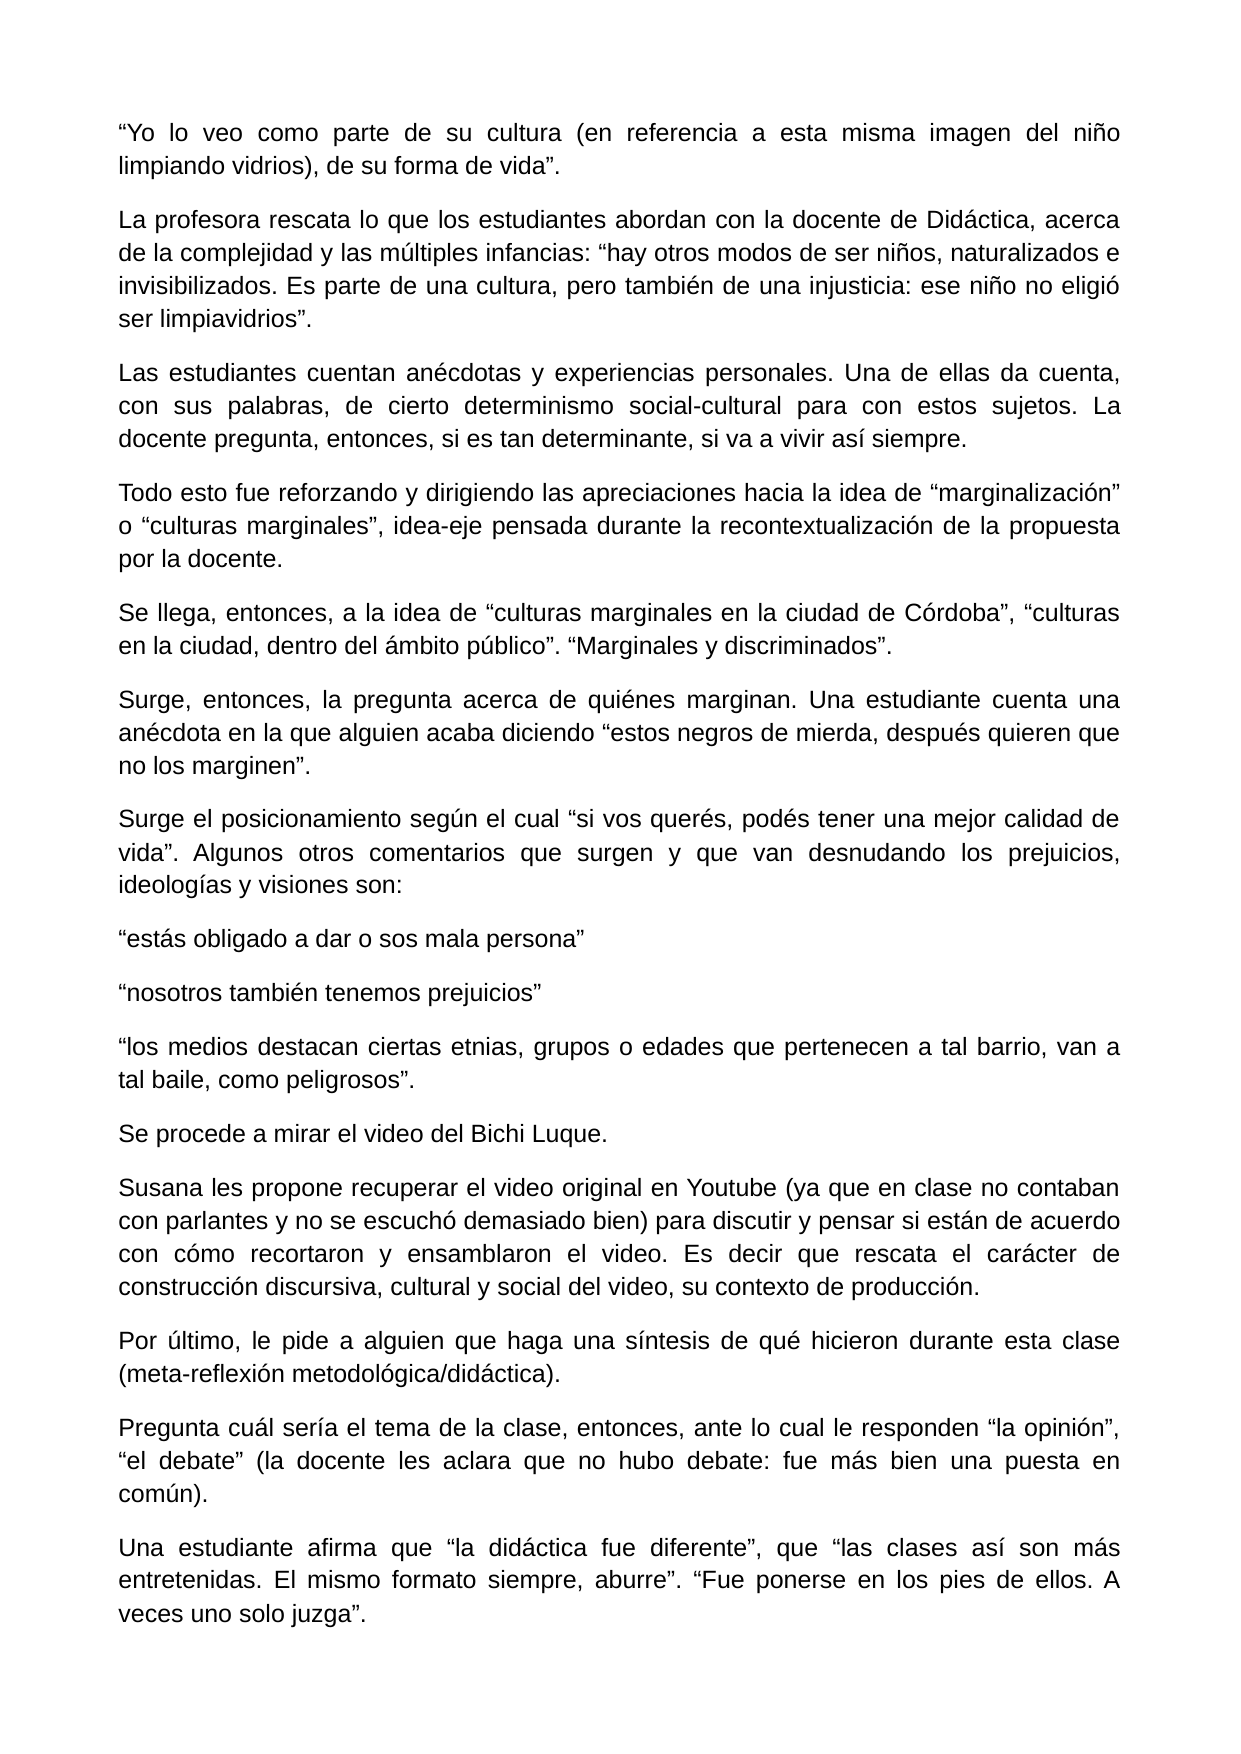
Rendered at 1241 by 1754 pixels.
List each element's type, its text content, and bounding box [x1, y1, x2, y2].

text Surge el posicionamiento según el cual “si vos querés, podés tener una mejor calidad de vida”. Algunos otros comentarios que surgen y que van desnudando los prejuicios, ideologías y visiones son: [118, 804, 1122, 899]
text Se procede a mirar el video del Bichi Luque. [118, 1119, 1122, 1148]
text Una estudiante afirma que “la didáctica fue diferente”, que “las clases así son más entretenidas. El mismo formato siempre, aburre”. “Fue ponerse en los pies de ellos. A veces uno solo juzga”. [118, 1532, 1122, 1627]
text Susana les propone recuperar el video original en Youtube (ya que en clase no contaban con parlantes y no se escuchó demasiado bien) para discutir y pensar si están de acuerdo con cómo recortaron y ensamblaron el video. Es decir que rescata el carácter de construcción discursiva, cultural y social del video, su contexto de producción. [118, 1173, 1122, 1301]
text Se llega, entonces, a la idea de “culturas marginales en la ciudad de Córdoba”, “culturas en la ciudad, dentro del ámbito público”. “Marginales y discriminados”. [118, 598, 1122, 659]
text Surge, entonces, la pregunta acerca de quiénes marginan. Una estudiante cuenta una anécdota en la que alguien acaba diciendo “estos negros de mierda, después quieren que no los marginen”. [118, 684, 1122, 779]
text Las estudiantes cuentan anécdotas y experiencias personales. Una de ellas da cuenta, con sus palabras, de cierto determinismo social-cultural para con estos sujetos. La docente pregunta, entonces, si es tan determinante, si va a vivir así siempre. [118, 358, 1122, 453]
text Todo esto fue reforzando y dirigiendo las apreciaciones hacia la idea de “marginalización” o “culturas marginales”, idea-eje pensada durante la recontextualización de la propuesta por la docente. [118, 478, 1122, 573]
text “Yo lo veo como parte de su cultura (en referencia a esta misma imagen del niño limpiando vidrios), de su forma de vida”. [118, 118, 1122, 180]
text Por último, le pide a alguien que haga una síntesis de qué hicieron durante esta clase (meta-reflexión metodológica/didáctica). [118, 1326, 1122, 1387]
text “estás obligado a dar o sos mala persona” [118, 924, 1122, 953]
text “los medios destacan ciertas etnias, grupos o edades que pertenecen a tal barrio, van a tal baile, como peligrosos”. [118, 1032, 1122, 1094]
text La profesora rescata lo que los estudiantes abordan con la docente de Didáctica, acerca de la complejidad y las múltiples infancias: “hay otros modos de ser niños, naturalizados e invisibilizados. Es parte de una cultura, pero también de una injusticia: ese niño no eligió ser limpiavidrios”. [118, 205, 1122, 333]
text “nosotros también tenemos prejuicios” [118, 978, 1122, 1007]
text Pregunta cuál sería el tema de la clase, entonces, ante lo cual le responden “la opinión”, “el debate” (la docente les aclara que no hubo debate: fue más bien una puesta en común). [118, 1413, 1122, 1507]
